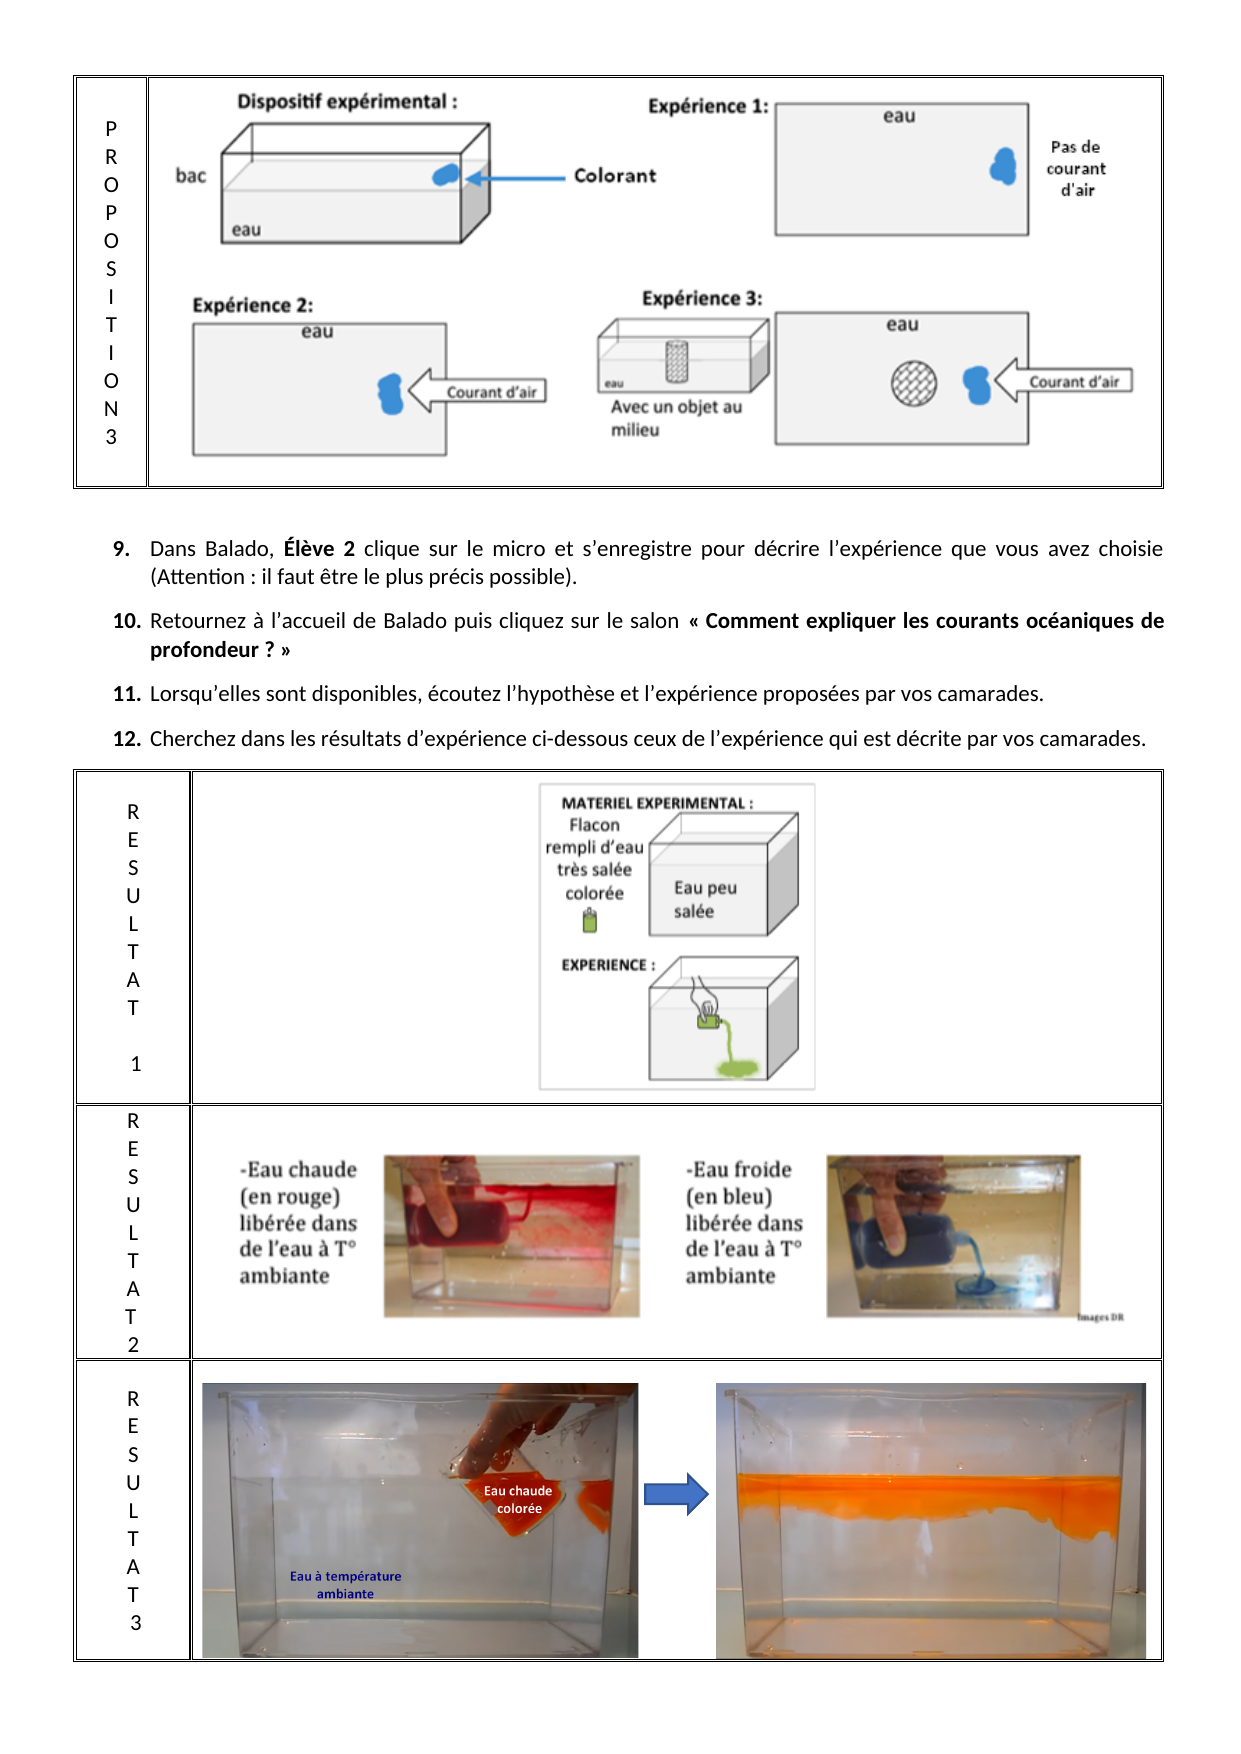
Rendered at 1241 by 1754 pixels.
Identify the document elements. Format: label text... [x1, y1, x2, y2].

table_header [193, 772, 1161, 1103]
list Retournez à l’accueil de Balado puis cliquez sur le salon « Comment expliquer les courants océaniques de profondeur ? » [112, 607, 1165, 663]
list Lorsqu’elles sont disponibles, écoutez l’hypothèse et l’expérience proposées par vos camarades. [112, 679, 1165, 707]
list Cherchez dans les résultats d’expérience ci-dessous ceux de l’expérience qui est décrite par vos camarades. [112, 724, 1165, 752]
table_cell [193, 1361, 1161, 1658]
table_cell R E S U L T A T 3 [77, 1361, 189, 1658]
table_cell [149, 78, 1161, 486]
table_cell R E S U L T A T 2 [77, 1106, 189, 1358]
table_cell [193, 1106, 1161, 1358]
table_header R E S U L T A T 1 [77, 772, 189, 1103]
picture [202, 1383, 639, 1658]
table_cell P ROPO S I T I ON 3 [77, 78, 146, 486]
picture [533, 776, 820, 1098]
picture [716, 1383, 1147, 1659]
picture [217, 1136, 1136, 1327]
list Dans Balado, Élève 2 clique sur le micro et s’enregistre pour décrire l’expérience que vous avez choisie (Attention : il faut être le plus précis possible). [112, 534, 1165, 590]
picture [163, 88, 1146, 476]
